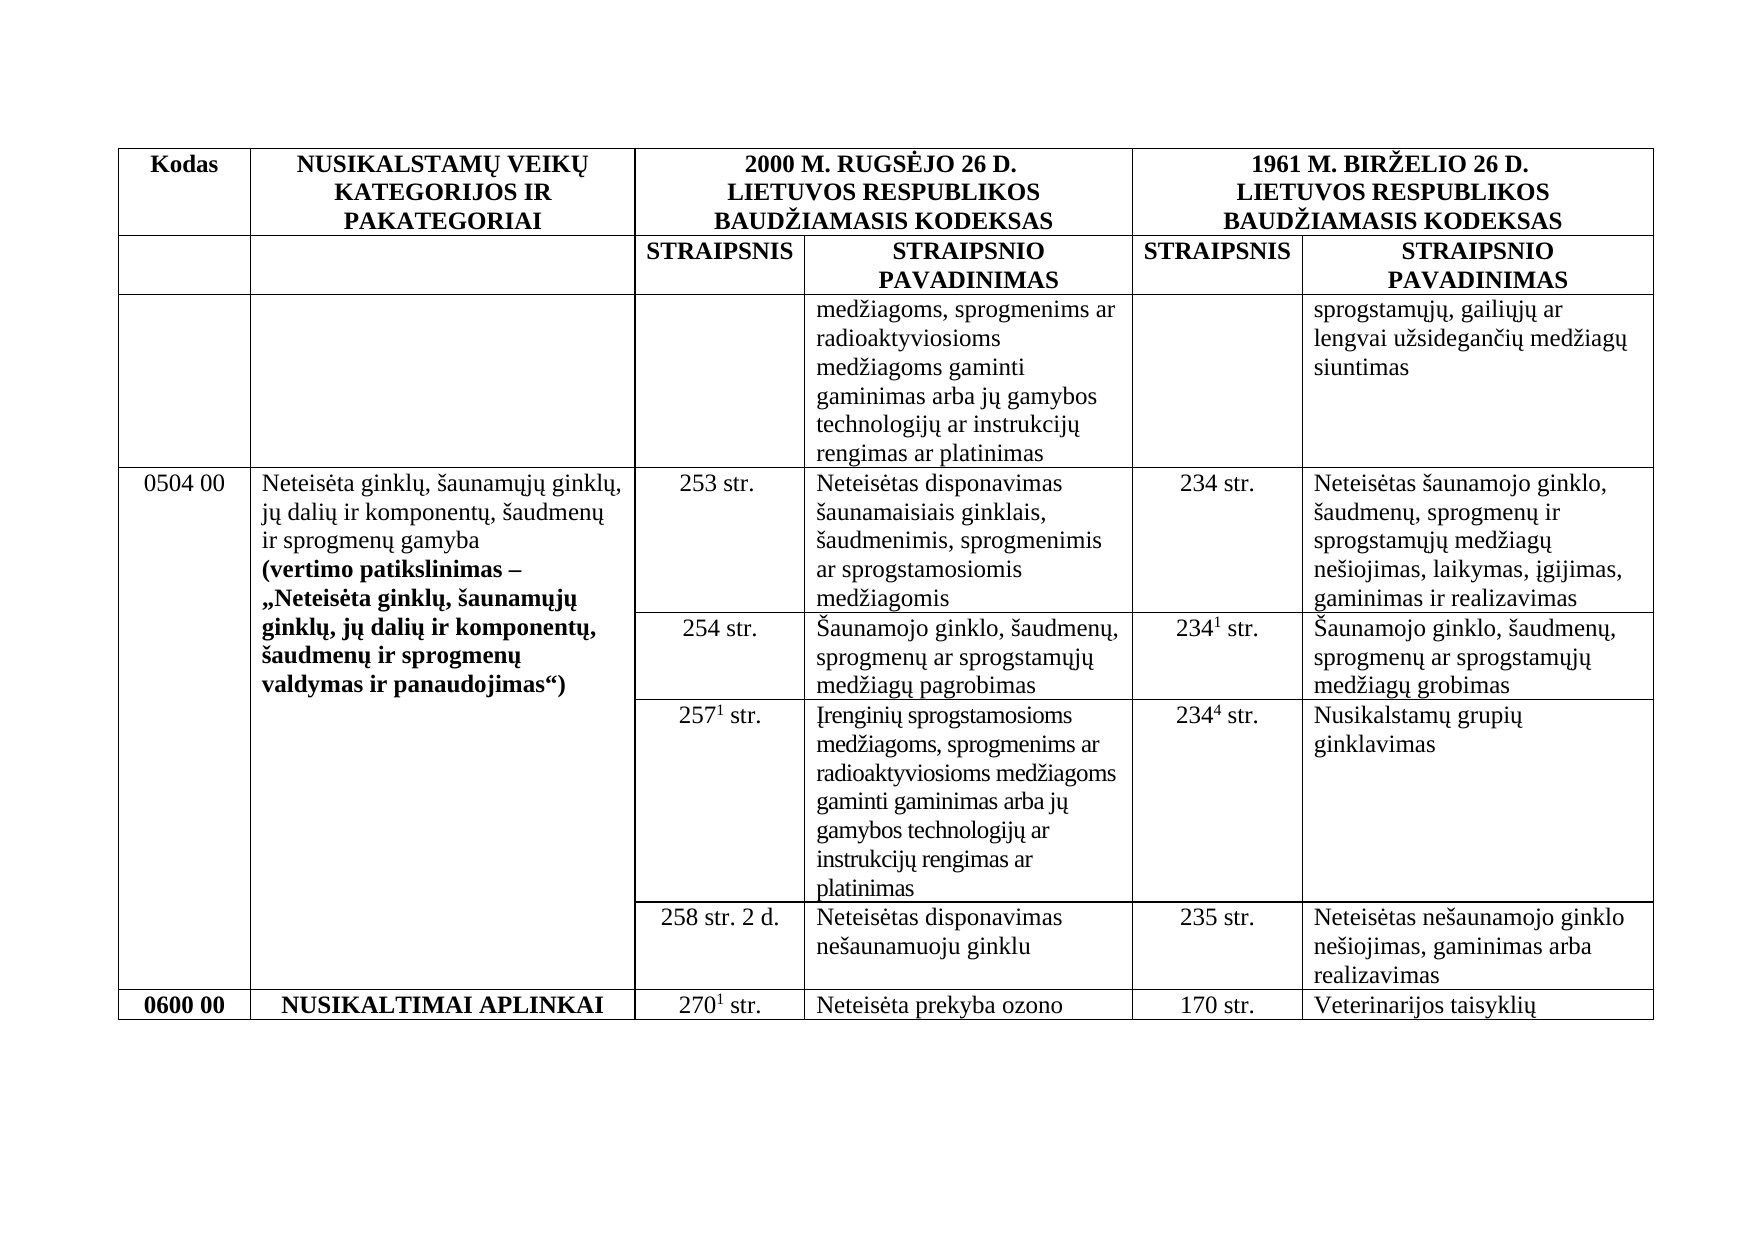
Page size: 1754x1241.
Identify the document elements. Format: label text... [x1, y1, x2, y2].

table_cell 170 str. [1133, 990, 1302, 1018]
table_cell Nusikalstamų grupių ginklavimas [1303, 700, 1653, 901]
table_header 2000 M. RUGSĖJO 26 D. LIETUVOS RESPUBLIKOS BAUDŽIAMASIS KODEKSAS [636, 149, 1132, 235]
table_cell sprogstamųjų, gailiųjų ar lengvai užsidegančių medžiagų siuntimas [1303, 295, 1653, 467]
table_cell STRAIPSNIO PAVADINIMAS [805, 236, 1132, 293]
table_cell 2344 str. [1133, 700, 1302, 901]
table_cell Neteisėtas disponavimas nešaunamuoju ginklu [805, 903, 1132, 989]
table_cell 2341 str. [1133, 613, 1302, 699]
table_header NUSIKALSTAMŲ VEIKŲ KATEGORIJOS IR PAKATEGORIAI [251, 149, 634, 235]
table_cell STRAIPSNIS [1133, 236, 1302, 293]
table_cell 2571 str. [636, 700, 804, 901]
table_header 1961 M. BIRŽELIO 26 D. LIETUVOS RESPUBLIKOS BAUDŽIAMASIS KODEKSAS [1133, 149, 1653, 235]
table_cell Šaunamojo ginklo, šaudmenų, sprogmenų ar sprogstamųjų medžiagų grobimas [1303, 613, 1653, 699]
table_cell 235 str. [1133, 903, 1302, 989]
table_cell Neteisėta ginklų, šaunamųjų ginklų, jų dalių ir komponentų, šaudmenų ir sprogmenų gamyba (vertimo patikslinimas – „Neteisėta ginklų, šaunamųjų ginklų, jų dalių ir komponentų, šaudmenų ir sprogmenų valdymas ir panaudojimas“) [251, 468, 634, 989]
table_cell medžiagoms, sprogmenims ar radioaktyviosioms medžiagoms gaminti gaminimas arba jų gamybos technologijų ar instrukcijų rengimas ar platinimas [805, 295, 1132, 467]
table_cell [1133, 295, 1302, 467]
table_cell STRAIPSNIO PAVADINIMAS [1303, 236, 1653, 293]
table_cell 234 str. [1133, 468, 1302, 612]
table_cell 254 str. [636, 613, 804, 699]
table_cell 253 str. [636, 468, 804, 612]
table_header Kodas [119, 149, 250, 235]
table_cell Neteisėtas šaunamojo ginklo, šaudmenų, sprogmenų ir sprogstamųjų medžiagų nešiojimas, laikymas, įgijimas, gaminimas ir realizavimas [1303, 468, 1653, 612]
table_cell [251, 236, 634, 293]
table_cell Veterinarijos taisyklių [1303, 990, 1653, 1018]
table_cell Neteisėtas disponavimas šaunamaisiais ginklais, šaudmenimis, sprogmenimis ar sprogstamosiomis medžiagomis [805, 468, 1132, 612]
table_cell 2701 str. [636, 990, 804, 1018]
table_cell 0504 00 [119, 468, 250, 989]
table_cell Įrenginių sprogstamosioms medžiagoms, sprogmenims ar radioaktyviosioms medžiagoms gaminti gaminimas arba jų gamybos technologijų ar instrukcijų rengimas ar platinimas [805, 700, 1132, 901]
table_cell Šaunamojo ginklo, šaudmenų, sprogmenų ar sprogstamųjų medžiagų pagrobimas [805, 613, 1132, 699]
table_cell Neteisėtas nešaunamojo ginklo nešiojimas, gaminimas arba realizavimas [1303, 903, 1653, 989]
table_cell 258 str. 2 d. [636, 903, 804, 989]
table_cell Neteisėta prekyba ozono [805, 990, 1132, 1018]
table_cell 0600 00 [119, 990, 250, 1018]
table_cell [119, 236, 250, 293]
table_cell NUSIKALTIMAI APLINKAI [251, 990, 634, 1018]
table_cell [251, 295, 634, 467]
table_cell STRAIPSNIS [636, 236, 804, 293]
table_cell [636, 295, 804, 467]
table_cell [119, 295, 250, 467]
